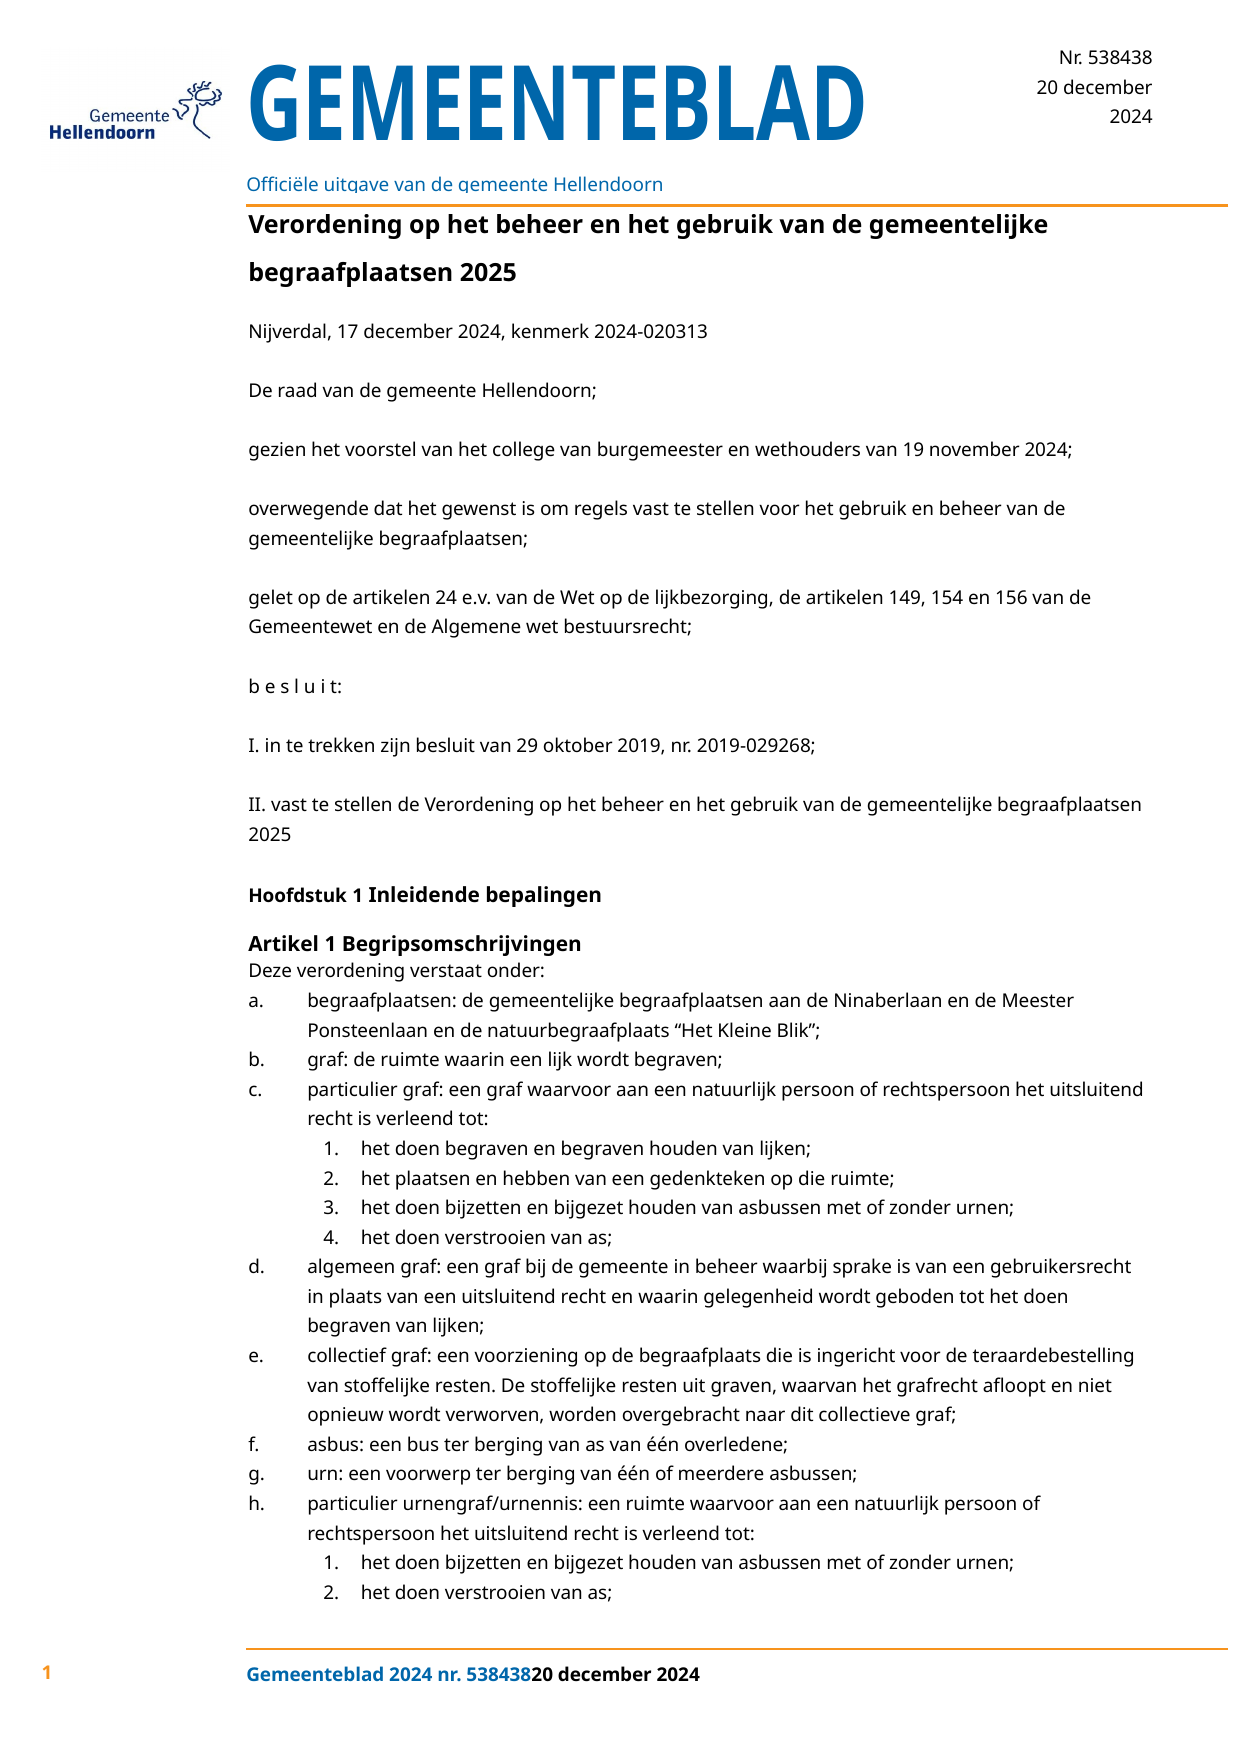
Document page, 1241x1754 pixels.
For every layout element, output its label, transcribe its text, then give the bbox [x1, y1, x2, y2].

text De raad van de gemeente Hellendoorn; [248, 377, 1152, 403]
text b e s l u i t: [248, 673, 1152, 699]
list het doen bijzetten en bijgezet houden van asbussen met of zonder urnen; [323, 1194, 1152, 1220]
list het doen verstrooien van as; [323, 1224, 1152, 1250]
picture [41, 47, 231, 172]
list het doen verstrooien van as; [323, 1579, 1152, 1605]
text Verordening op het beheer en het gebruik van de gemeentelijke begraafplaatsen 2025 [248, 207, 1152, 288]
list particulier urnengraf/urnennis: een ruimte waarvoor aan een natuurlijk persoon of rechtspersoon het uitsluitend recht is verleend tot: [248, 1490, 1152, 1546]
text Deze verordening verstaat onder: [248, 958, 1152, 983]
list particulier graf: een graf waarvoor aan een natuurlijk persoon of rechtspersoon het uitsluitend recht is verleend tot: [248, 1076, 1152, 1131]
text Hoofdstuk 1 Inleidende bepalingen [248, 880, 1152, 908]
list het doen bijzetten en bijgezet houden van asbussen met of zonder urnen; [323, 1549, 1152, 1575]
text gelet op de artikelen 24 e.v. van de Wet op de lijkbezorging, de artikelen 149, 154 en 156 van de Gemeentewet en de Algemene wet bestuursrecht; [248, 584, 1152, 639]
text gezien het voorstel van het college van burgemeester en wethouders van 19 november 2024; [248, 436, 1152, 462]
text Nijverdal, 17 december 2024, kenmerk 2024-020313 [248, 318, 1152, 344]
list begraafplaatsen: de gemeentelijke begraafplaatsen aan de Ninaberlaan en de Meester Ponsteenlaan en de natuurbegraafplaats “Het Kleine Blik”; [248, 987, 1152, 1043]
list collectief graf: een voorziening op de begraafplaats die is ingericht voor de teraardebestelling van stoffelijke resten. De stoffelijke resten uit graven, waarvan het grafrecht afloopt en niet opnieuw wordt verworven, worden overgebracht naar dit collectieve graf; [248, 1342, 1152, 1427]
list graf: de ruimte waarin een lijk wordt begraven; [248, 1046, 1152, 1072]
list het plaatsen en hebben van een gedenkteken op die ruimte; [323, 1165, 1152, 1191]
list urn: een voorwerp ter berging van één of meerdere asbussen; [248, 1461, 1152, 1486]
text I. in te trekken zijn besluit van 29 oktober 2019, nr. 2019-029268; [248, 732, 1152, 758]
list asbus: een bus ter berging van as van één overledene; [248, 1431, 1152, 1457]
text II. vast te stellen de Verordening op het beheer en het gebruik van de gemeentelijke begraafplaatsen 2025 [248, 791, 1152, 847]
list het doen begraven en begraven houden van lijken; [323, 1135, 1152, 1161]
text overwegende dat het gewenst is om regels vast te stellen voor het gebruik en beheer van de gemeentelijke begraafplaatsen; [248, 495, 1152, 551]
list algemeen graf: een graf bij de gemeente in beheer waarbij sprake is van een gebruikersrecht in plaats van een uitsluitend recht en waarin gelegenheid wordt geboden tot het doen begraven van lijken; [248, 1253, 1152, 1338]
text Artikel 1 Begripsomschrijvingen [248, 929, 1152, 958]
